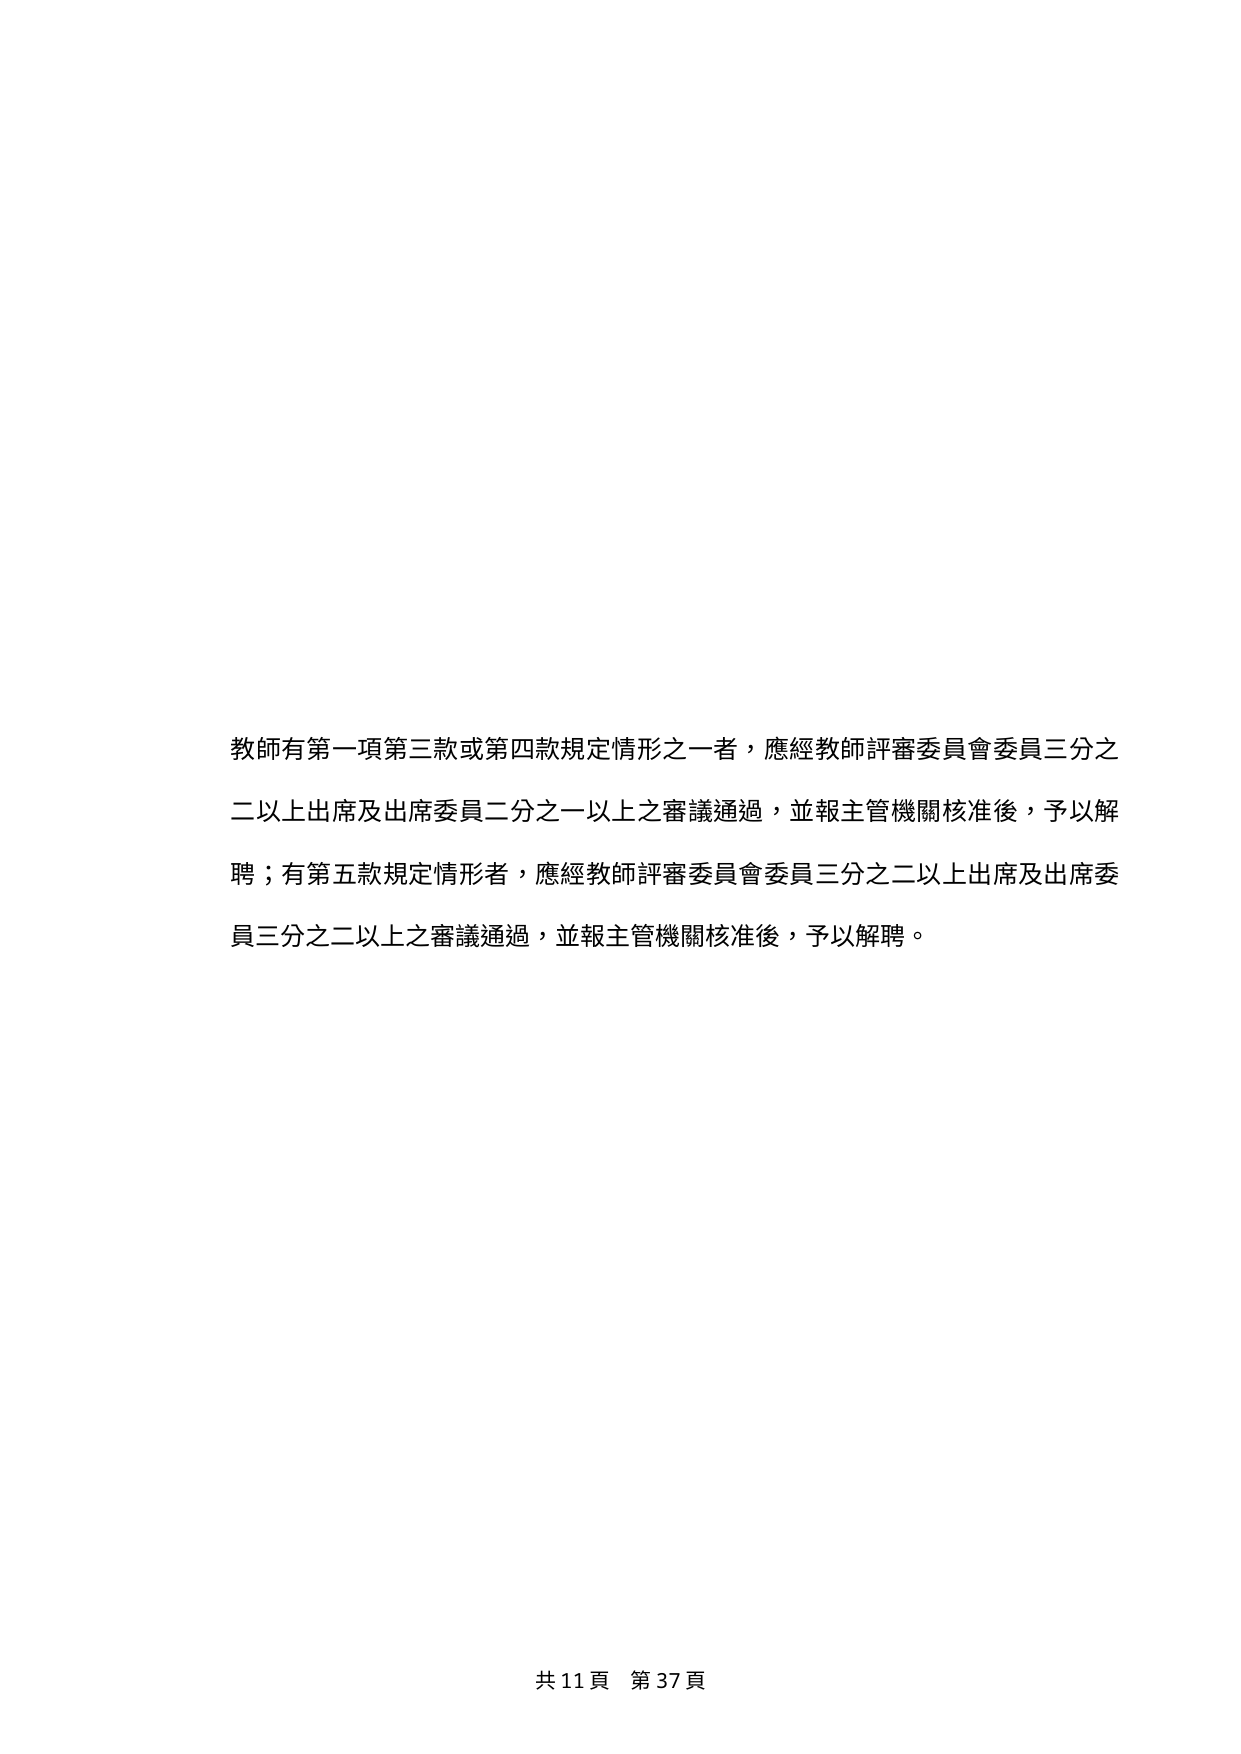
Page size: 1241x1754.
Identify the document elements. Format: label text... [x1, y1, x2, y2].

text 教師有第一項第三款或第四款規定情形之一者，應經教師評審委員會委員三分之二以上出席及出席委員二分之一以上之審議通過，並報主管機關核准後，予以解聘；有第五款規定情形者，應經教師評審委員會委員三分之二以上出席及出席委員三分之二以上之審議通過，並報主管機關核准後，予以解聘。 [230, 706, 1122, 956]
